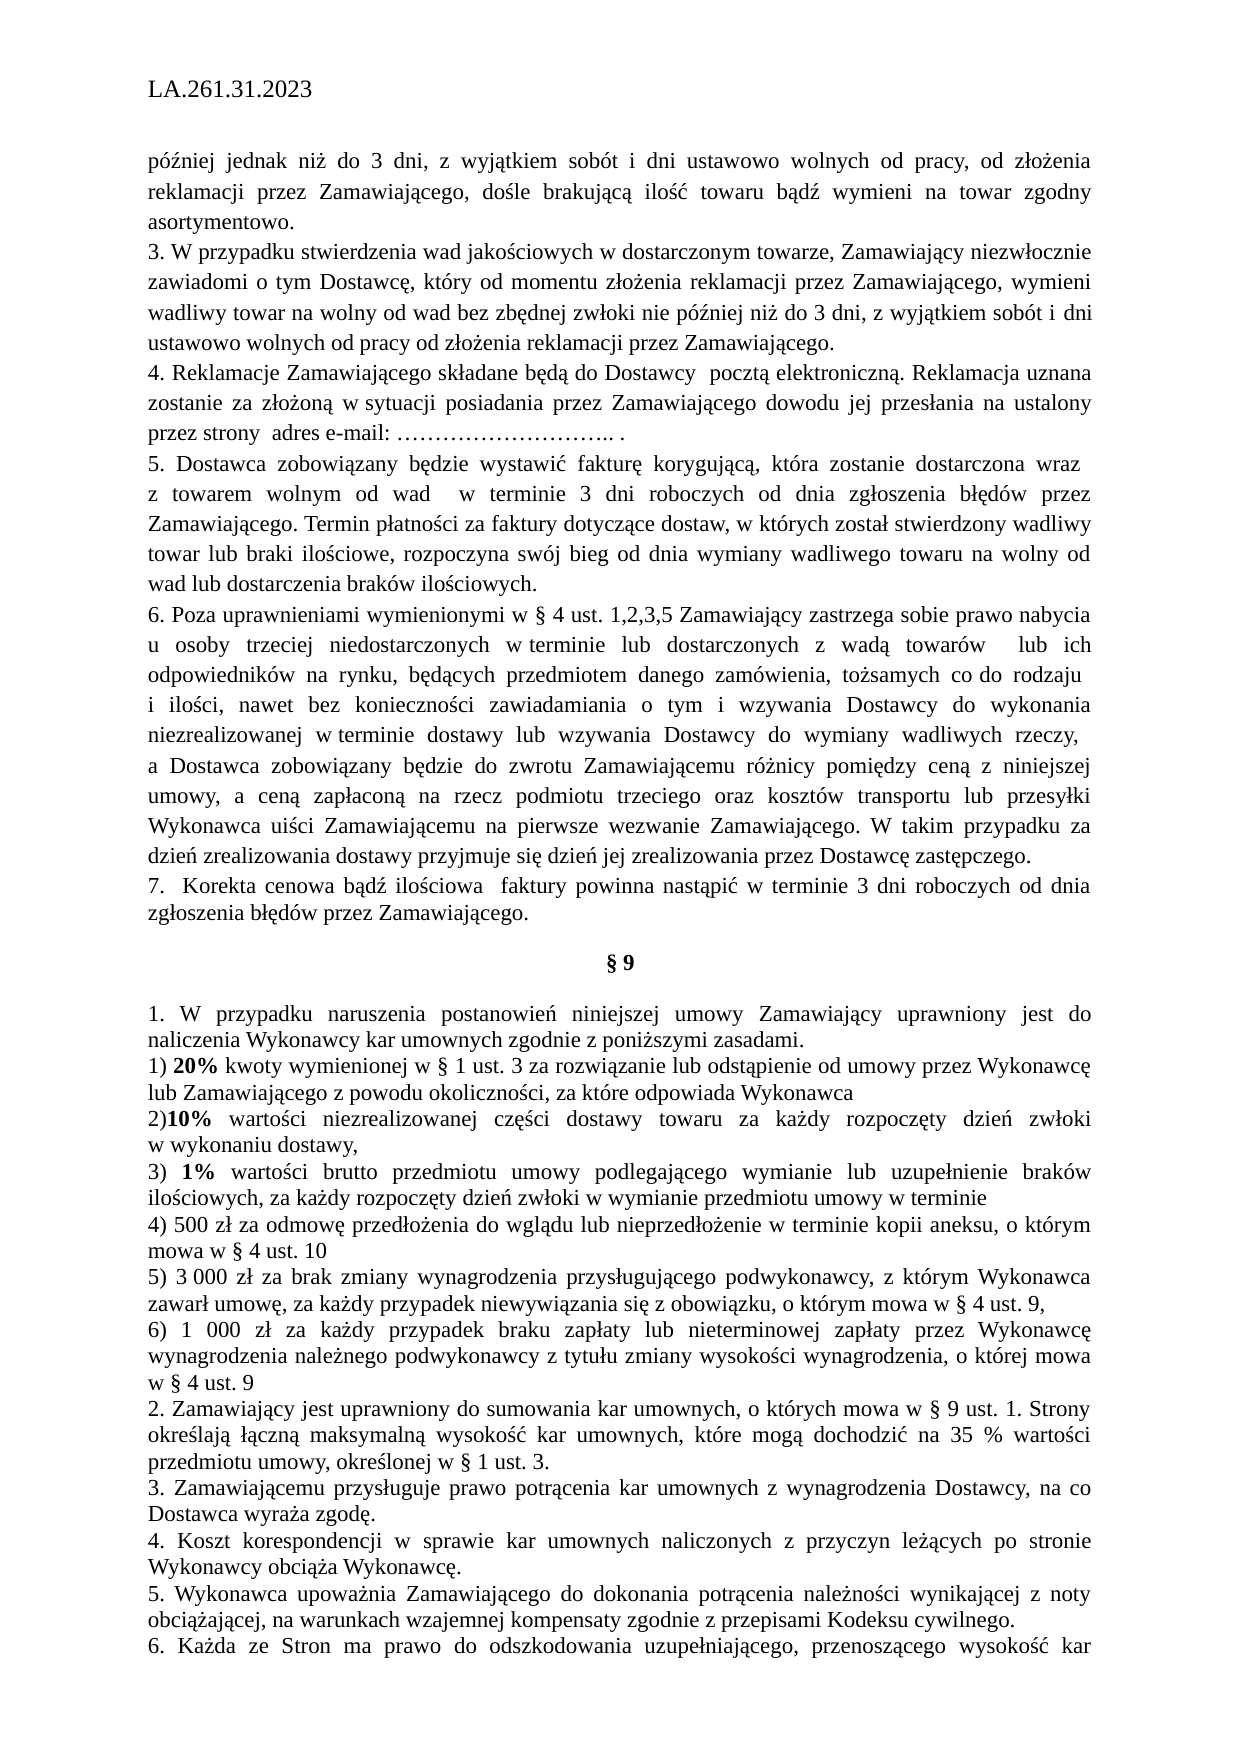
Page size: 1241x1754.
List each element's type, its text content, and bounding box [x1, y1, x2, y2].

text § 9 [148, 949, 1093, 976]
text 2)10% wartości niezrealizowanej części dostawy towaru za każdy rozpoczęty dzień zwłoki w wykonaniu dostawy, [148, 1105, 1093, 1158]
text 4) 500 zł za odmowę przedłożenia do wglądu lub nieprzedłożenie w terminie kopii aneksu, o którym mowa w § 4 ust. 10 [148, 1211, 1093, 1263]
text 5) 3 000 zł za brak zmiany wynagrodzenia przysługującego podwykonawcy, z którym Wykonawca zawarł umowę, za każdy przypadek niewywiązania się z obowiązku, o którym mowa w § 4 ust. 9, [148, 1263, 1093, 1316]
text 3. Zamawiającemu przysługuje prawo potrącenia kar umownych z wynagrodzenia Dostawcy, na co Dostawca wyraża zgodę. [148, 1474, 1093, 1527]
text 4. Koszt korespondencji w sprawie kar umownych naliczonych z przyczyn leżących po stronie Wykonawcy obciąża Wykonawcę. [148, 1527, 1093, 1579]
text 4. Reklamacje Zamawiającego składane będą do Dostawcy pocztą elektroniczną. Reklamacja uznana zostanie za złożoną w sytuacji posiadania przez Zamawiającego dowodu jej przesłania na ustalony przez strony adres e-mail: ……………………….. . [148, 359, 1093, 446]
text 6) 1 000 zł za każdy przypadek braku zapłaty lub nieterminowej zapłaty przez Wykonawcę wynagrodzenia należnego podwykonawcy z tytułu zmiany wysokości wynagrodzenia, o której mowa w § 4 ust. 9 [148, 1316, 1093, 1395]
text 6. Każda ze Stron ma prawo do odszkodowania uzupełniającego, przenoszącego wysokość kar [148, 1632, 1093, 1659]
text 1. W przypadku naruszenia postanowień niniejszej umowy Zamawiający uprawniony jest do naliczenia Wykonawcy kar umownych zgodnie z poniższymi zasadami. [148, 1000, 1093, 1052]
text 1) 20% kwoty wymienionej w § 1 ust. 3 za rozwiązanie lub odstąpienie od umowy przez Wykonawcę lub Zamawiającego z powodu okoliczności, za które odpowiada Wykonawca [148, 1052, 1093, 1105]
text później jednak niż do 3 dni, z wyjątkiem sobót i dni ustawowo wolnych od pracy, od złożenia reklamacji przez Zamawiającego, dośle brakującą ilość towaru bądź wymieni na towar zgodny asortymentowo. [148, 148, 1093, 234]
text 3) 1% wartości brutto przedmiotu umowy podlegającego wymianie lub uzupełnienie braków ilościowych, za każdy rozpoczęty dzień zwłoki w wymianie przedmiotu umowy w terminie [148, 1158, 1093, 1211]
text 2. Zamawiający jest uprawniony do sumowania kar umownych, o których mowa w § 9 ust. 1. Strony określają łączną maksymalną wysokość kar umownych, które mogą dochodzić na 35 % wartości przedmiotu umowy, określonej w § 1 ust. 3. [148, 1395, 1093, 1474]
text 5. Wykonawca upoważnia Zamawiającego do dokonania potrącenia należności wynikającej z noty obciążającej, na warunkach wzajemnej kompensaty zgodnie z przepisami Kodeksu cywilnego. [148, 1579, 1093, 1632]
text 3. W przypadku stwierdzenia wad jakościowych w dostarczonym towarze, Zamawiający niezwłocznie zawiadomi o tym Dostawcę, który od momentu złożenia reklamacji przez Zamawiającego, wymieni wadliwy towar na wolny od wad bez zbędnej zwłoki nie później niż do 3 dni, z wyjątkiem sobót i dni ustawowo wolnych od pracy od złożenia reklamacji przez Zamawiającego. [148, 238, 1093, 355]
text 6. Poza uprawnieniami wymienionymi w § 4 ust. 1,2,3,5 Zamawiający zastrzega sobie prawo nabycia u osoby trzeciej niedostarczonych w terminie lub dostarczonych z wadą towarów lub ich odpowiedników na rynku, będących przedmiotem danego zamówienia, tożsamych co do rodzaju i ilości, nawet bez konieczności zawiadamiania o tym i wzywania Dostawcy do wykonania niezrealizowanej w terminie dostawy lub wzywania Dostawcy do wymiany wadliwych rzeczy, a Dostawca zobowiązany będzie do zwrotu Zamawiającemu różnicy pomiędzy ceną z niniejszej umowy, a ceną zapłaconą na rzecz podmiotu trzeciego oraz kosztów transportu lub przesyłki Wykonawca uiści Zamawiającemu na pierwsze wezwanie Zamawiającego. W takim przypadku za dzień zrealizowania dostawy przyjmuje się dzień jej zrealizowania przez Dostawcę zastępczego. [148, 601, 1093, 869]
text 5. Dostawca zobowiązany będzie wystawić fakturę korygującą, która zostanie dostarczona wraz z towarem wolnym od wad w terminie 3 dni roboczych od dnia zgłoszenia błędów przez Zamawiającego. Termin płatności za faktury dotyczące dostaw, w których został stwierdzony wadliwy towar lub braki ilościowe, rozpoczyna swój bieg od dnia wymiany wadliwego towaru na wolny od wad lub dostarczenia braków ilościowych. [148, 450, 1093, 597]
text 7. Korekta cenowa bądź ilościowa faktury powinna nastąpić w terminie 3 dni roboczych od dnia zgłoszenia błędów przez Zamawiającego. [148, 873, 1093, 925]
